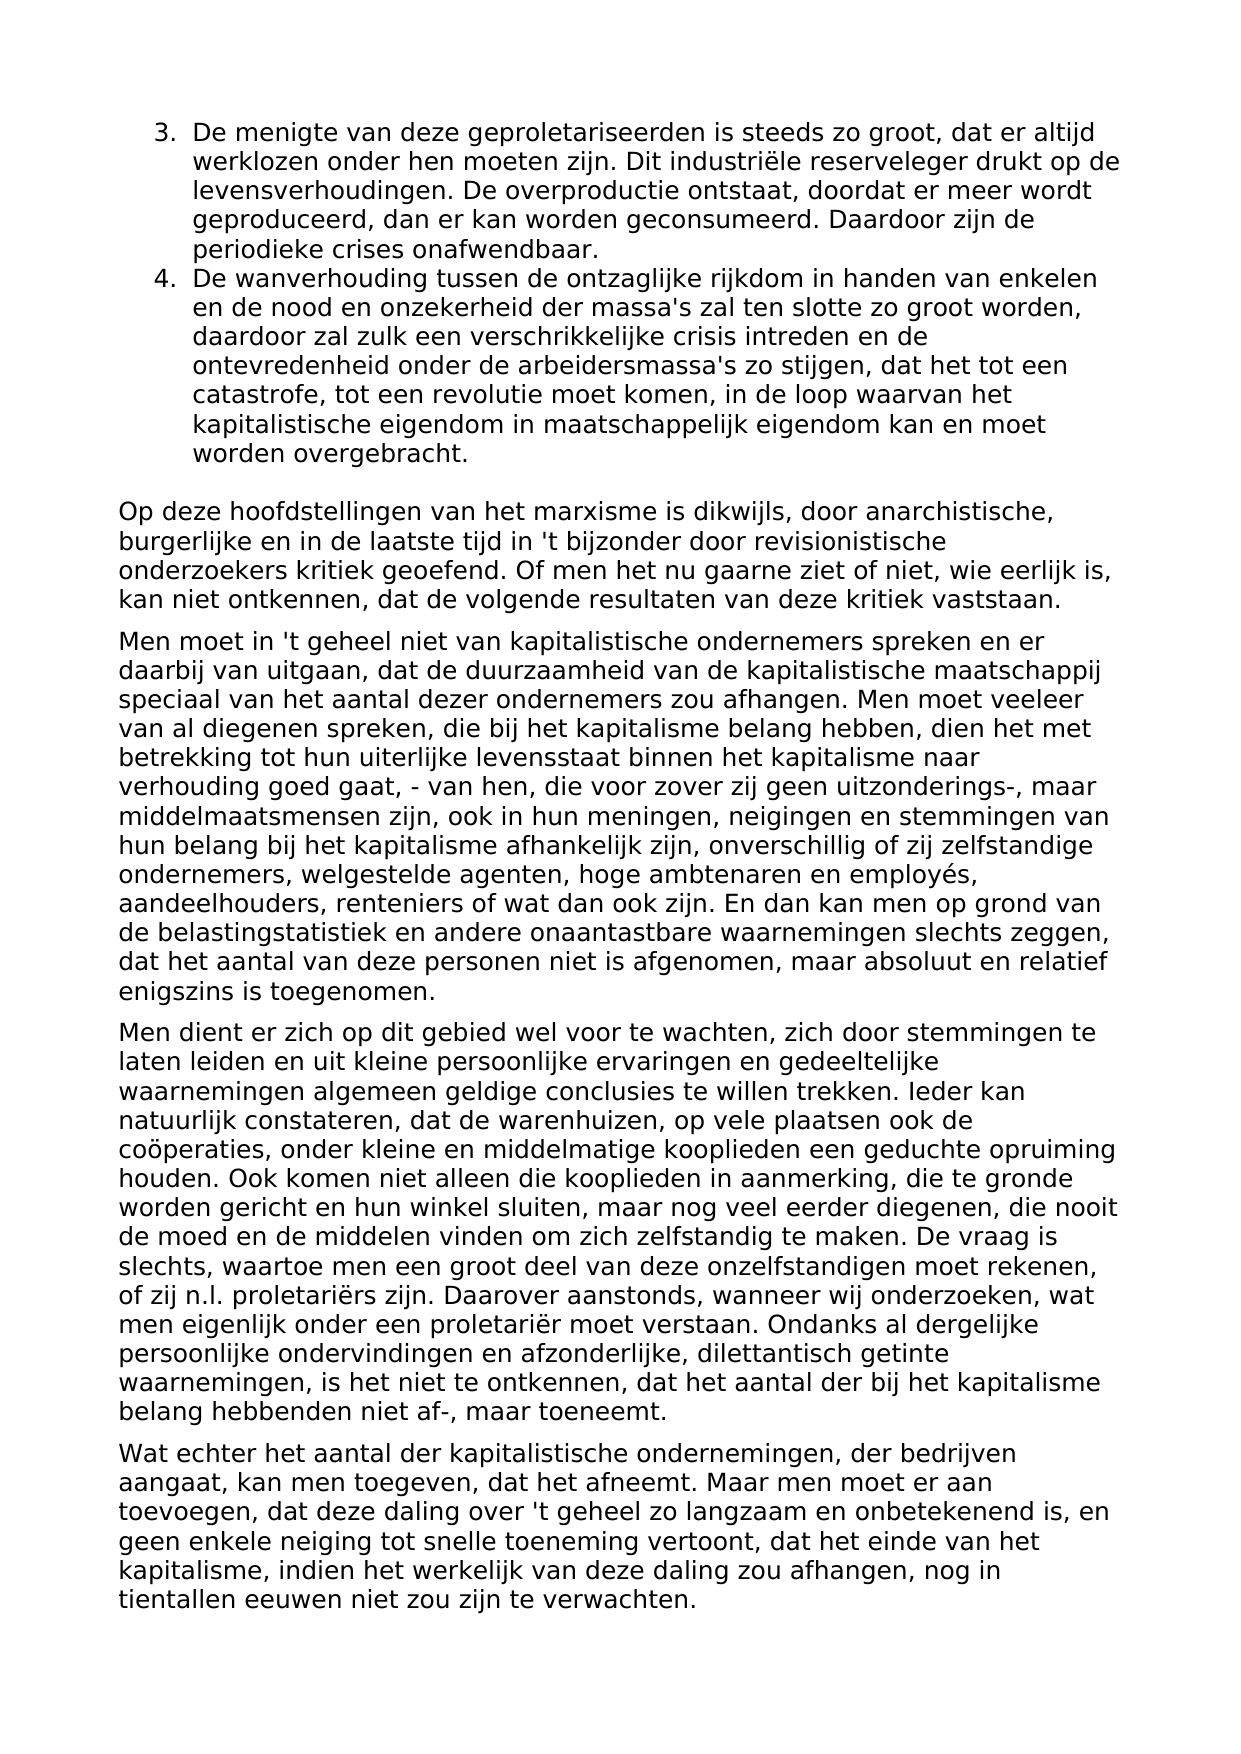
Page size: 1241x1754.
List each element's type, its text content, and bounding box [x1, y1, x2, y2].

text Op deze hoofdstellingen van het marxisme is dikwijls, door anarchistische, burgerlijke en in de laatste tijd in 't bijzonder door revisionistische onderzoekers kritiek geoefend. Of men het nu gaarne ziet of niet, wie eerlijk is, kan niet ontkennen, dat de volgende resultaten van deze kritiek vaststaan. [118, 498, 1122, 614]
text Men dient er zich op dit gebied wel voor te wachten, zich door stemmingen te laten leiden en uit kleine persoonlijke ervaringen en gedeeltelijke waarnemingen algemeen geldige conclusies te willen trekken. Ieder kan natuurlijk constateren, dat de warenhuizen, op vele plaatsen ook de coöperaties, onder kleine en middelmatige kooplieden een geduchte opruiming houden. Ook komen niet alleen die kooplieden in aanmerking, die te gronde worden gericht en hun winkel sluiten, maar nog veel eerder diegenen, die nooit de moed en de middelen vinden om zich zelfstandig te maken. De vraag is slechts, waartoe men een groot deel van deze onzelfstandigen moet rekenen, of zij n.l. proletariërs zijn. Daarover aanstonds, wanneer wij onderzoeken, wat men eigenlijk onder een proletariër moet verstaan. Ondanks al dergelijke persoonlijke ondervindingen en afzonderlijke, dilettantisch getinte waarnemingen, is het niet te ontkennen, dat het aantal der bij het kapitalisme belang hebbenden niet af-, maar toeneemt. [118, 1018, 1122, 1427]
list De wanverhouding tussen de ontzaglijke rijkdom in handen van enkelen en de nood en onzekerheid der massa's zal ten slotte zo groot worden, daardoor zal zulk een verschrikkelijke crisis intreden en de ontevredenheid onder de arbeidersmassa's zo stijgen, dat het tot een catastrofe, tot een revolutie moet komen, in de loop waarvan het kapitalistische eigendom in maatschappelijk eigendom kan en moet worden overgebracht. [177, 264, 1122, 468]
list De menigte van deze geproletariseerden is steeds zo groot, dat er altijd werklozen onder hen moeten zijn. Dit industriële reserveleger drukt op de levensverhoudingen. De overproductie ontstaat, doordat er meer wordt geproduceerd, dan er kan worden geconsumeerd. Daardoor zijn de periodieke crises onafwendbaar. [177, 118, 1122, 264]
text Men moet in 't geheel niet van kapitalistische ondernemers spreken en er daarbij van uitgaan, dat de duurzaamheid van de kapitalistische maatschappij speciaal van het aantal dezer ondernemers zou afhangen. Men moet veeleer van al diegenen spreken, die bij het kapitalisme belang hebben, dien het met betrekking tot hun uiterlijke levensstaat binnen het kapitalisme naar verhouding goed gaat, - van hen, die voor zover zij geen uitzonderings-, maar middelmaatsmensen zijn, ook in hun meningen, neigingen en stemmingen van hun belang bij het kapitalisme afhankelijk zijn, onverschillig of zij zelfstandige ondernemers, welgestelde agenten, hoge ambtenaren en employés, aandeelhouders, renteniers of wat dan ook zijn. En dan kan men op grond van de belastingstatistiek en andere onaantastbare waarnemingen slechts zeggen, dat het aantal van deze personen niet is afgenomen, maar absoluut en relatief enigszins is toegenomen. [118, 627, 1122, 1006]
text Wat echter het aantal der kapitalistische ondernemingen, der bedrijven aangaat, kan men toegeven, dat het afneemt. Maar men moet er aan toevoegen, dat deze daling over 't geheel zo langzaam en onbetekenend is, en geen enkele neiging tot snelle toeneming vertoont, dat het einde van het kapitalisme, indien het werkelijk van deze daling zou afhangen, nog in tientallen eeuwen niet zou zijn te verwachten. [118, 1439, 1122, 1614]
